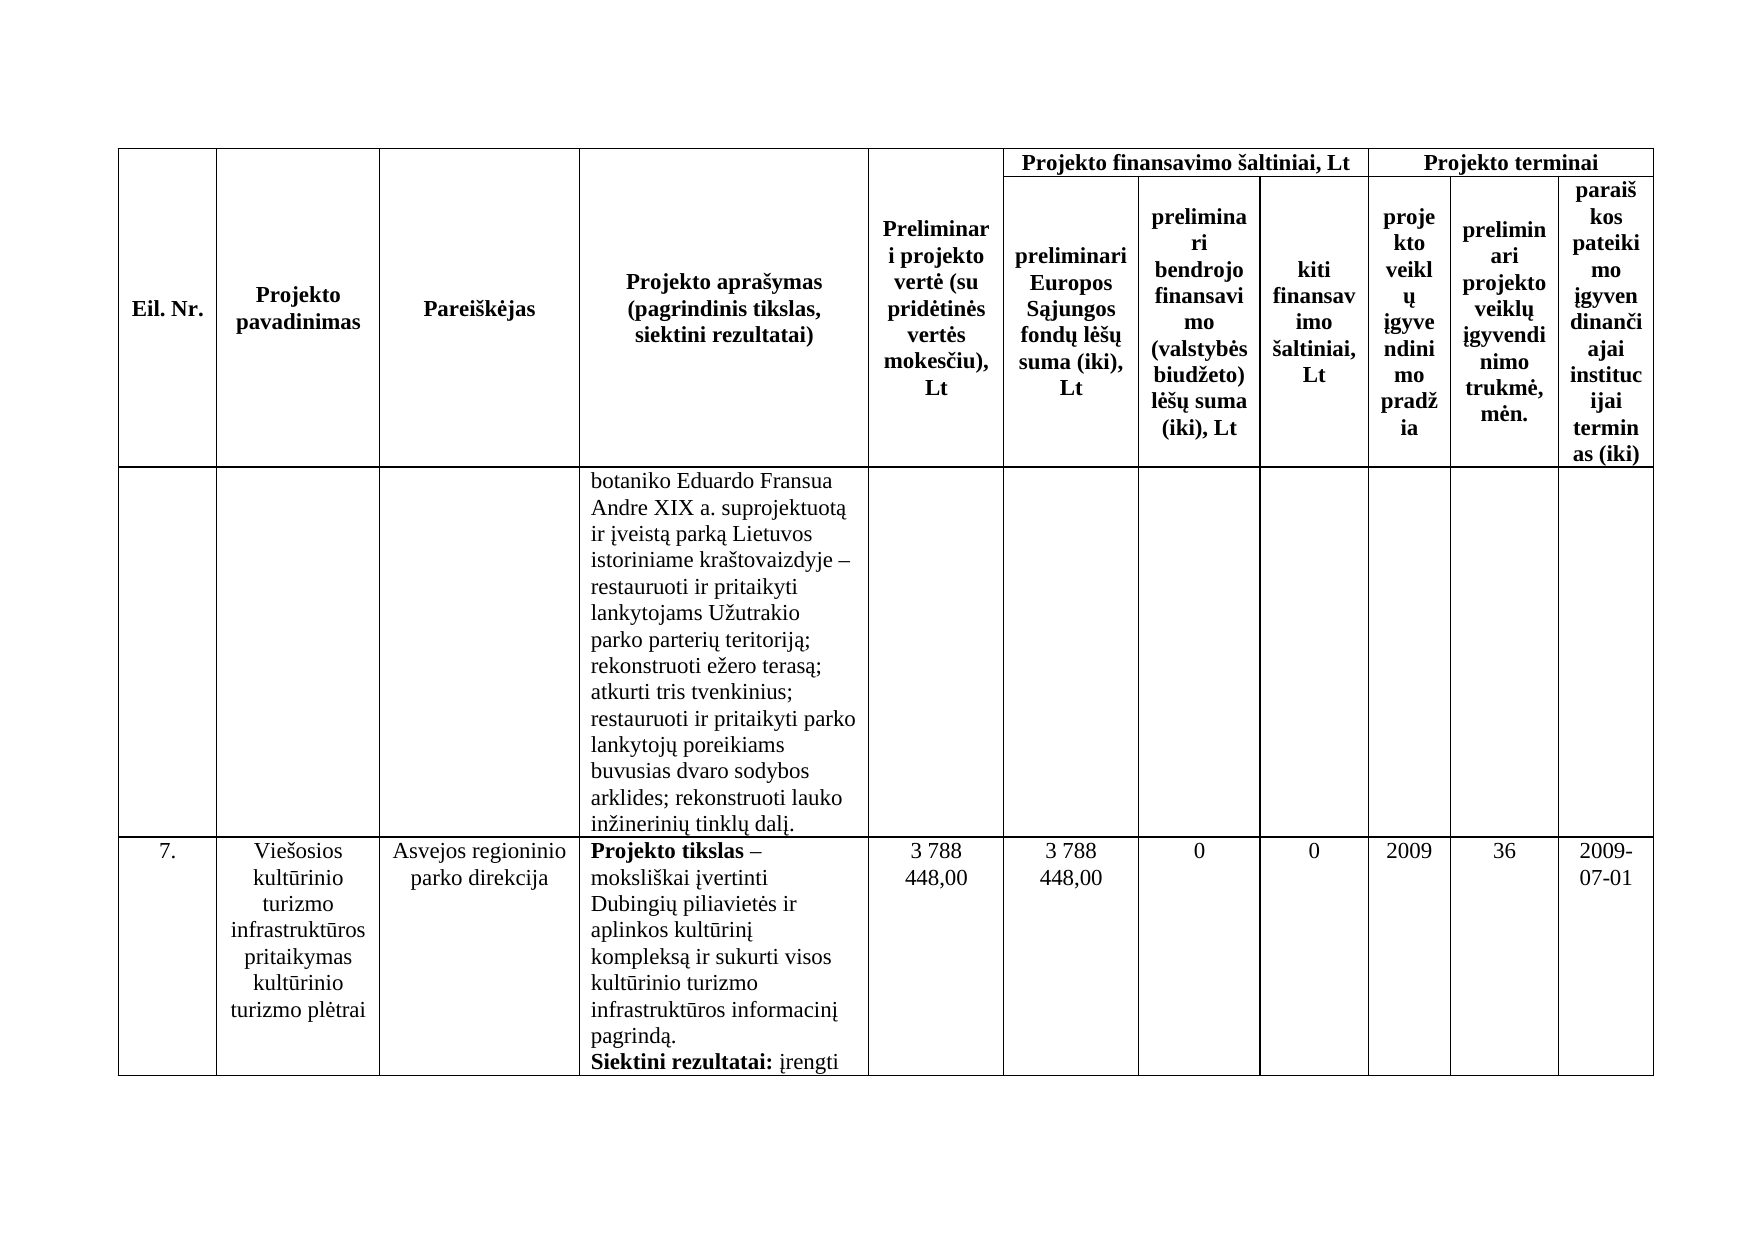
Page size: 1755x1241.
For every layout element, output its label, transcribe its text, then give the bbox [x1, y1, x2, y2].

table_cell [1559, 468, 1653, 836]
table_cell [1004, 468, 1138, 836]
table_cell paraiškos pateikimo įgyvendinančiajai institucijai terminas (iki) [1559, 177, 1653, 466]
table_cell Projekto tikslas – moksliškai įvertinti Dubingių piliavietės ir aplinkos kultūrinį kompleksą ir sukurti visos kultūrinio turizmo infrastruktūros informacinį pagrindą. Siektini rezultatai: įrengti [580, 838, 868, 1075]
table_cell Viešosios kultūrinio turizmo infrastruktūros pritaikymas kultūrinio turizmo plėtrai [217, 838, 379, 1075]
table_cell [119, 468, 216, 836]
table_header Projekto terminai [1369, 149, 1653, 176]
table_header Eil. Nr. [119, 149, 216, 466]
table_cell [1369, 468, 1450, 836]
table_cell 0 [1139, 838, 1259, 1075]
table_cell [869, 468, 1003, 836]
table_cell [217, 468, 379, 836]
table_cell preliminari Europos Sąjungos fondų lėšų suma (iki), Lt [1004, 177, 1138, 466]
table_cell 7. [119, 838, 216, 1075]
table_cell [1261, 468, 1368, 836]
table_header Pareiškėjas [380, 149, 579, 466]
table_cell [380, 468, 579, 836]
table_cell [1139, 468, 1259, 836]
table_cell 2009-07-01 [1559, 838, 1653, 1075]
table_cell [1451, 468, 1558, 836]
table_cell 3 788 448,00 [1004, 838, 1138, 1075]
table_cell 36 [1451, 838, 1558, 1075]
table_header Preliminari projekto vertė (su pridėtinės vertės mokesčiu), Lt [869, 149, 1003, 466]
table_cell kiti finansavimo šaltiniai, Lt [1261, 177, 1368, 466]
table_cell 0 [1261, 838, 1368, 1075]
table_cell projekto veiklų įgyvendinimo pradžia [1369, 177, 1450, 466]
table_header Projekto aprašymas (pagrindinis tikslas, siektini rezultatai) [580, 149, 868, 466]
table_cell Asvejos regioninio parko direkcija [380, 838, 579, 1075]
table_cell preliminari bendrojo finansavimo (valstybės biudžeto) lėšų suma (iki), Lt [1139, 177, 1259, 466]
table_header Projekto finansavimo šaltiniai, Lt [1004, 149, 1368, 176]
table_cell 2009 [1369, 838, 1450, 1075]
table_cell botaniko Eduardo Fransua Andre XIX a. suprojektuotą ir įveistą parką Lietuvos istoriniame kraštovaizdyje – restauruoti ir pritaikyti lankytojams Užutrakio parko parterių teritoriją; rekonstruoti ežero terasą; atkurti tris tvenkinius; restauruoti ir pritaikyti parko lankytojų poreikiams buvusias dvaro sodybos arklides; rekonstruoti lauko inžinerinių tinklų dalį. [580, 468, 868, 836]
table_header Projekto pavadinimas [217, 149, 379, 466]
table_cell preliminari projekto veiklų įgyvendinimo trukmė, mėn. [1451, 177, 1558, 466]
table_cell 3 788 448,00 [869, 838, 1003, 1075]
